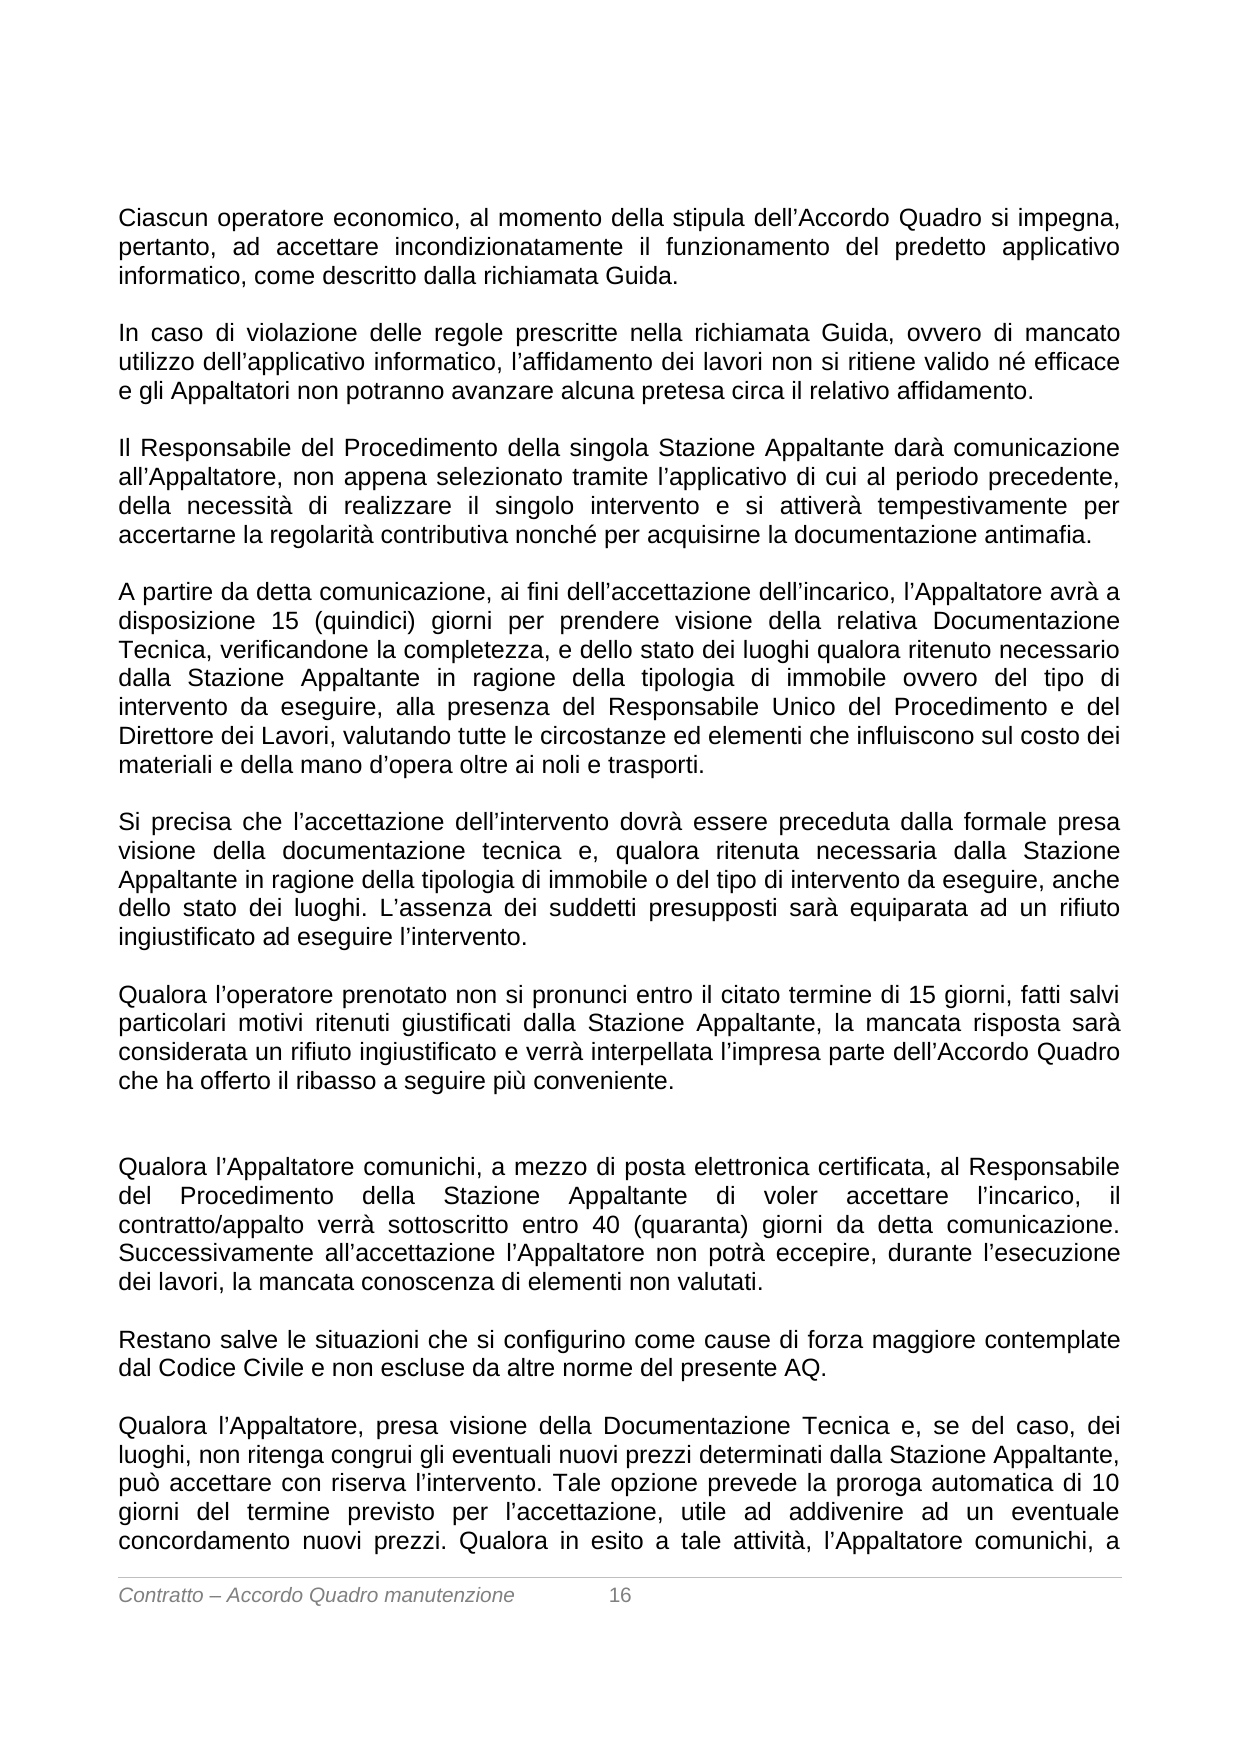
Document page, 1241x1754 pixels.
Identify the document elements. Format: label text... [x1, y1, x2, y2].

text Si precisa che l’accettazione dell’intervento dovrà essere preceduta dalla formale presa visione della documentazione tecnica e, qualora ritenuta necessaria dalla Stazione Appaltante in ragione della tipologia di immobile o del tipo di intervento da eseguire, anche dello stato dei luoghi. L’assenza dei suddetti presupposti sarà equiparata ad un rifiuto ingiustificato ad eseguire l’intervento. [118, 807, 1122, 951]
text Ciascun operatore economico, al momento della stipula dell’Accordo Quadro si impegna, pertanto, ad accettare incondizionatamente il funzionamento del predetto applicativo informatico, come descritto dalla richiamata Guida. [118, 203, 1122, 289]
text Qualora l’operatore prenotato non si pronunci entro il citato termine di 15 giorni, fatti salvi particolari motivi ritenuti giustificati dalla Stazione Appaltante, la mancata risposta sarà considerata un rifiuto ingiustificato e verrà interpellata l’impresa parte dell’Accordo Quadro che ha offerto il ribasso a seguire più conveniente. [118, 979, 1122, 1094]
text Qualora l’Appaltatore, presa visione della Documentazione Tecnica e, se del caso, dei luoghi, non ritenga congrui gli eventuali nuovi prezzi determinati dalla Stazione Appaltante, può accettare con riserva l’intervento. Tale opzione prevede la proroga automatica di 10 giorni del termine previsto per l’accettazione, utile ad addivenire ad un eventuale concordamento nuovi prezzi. Qualora in esito a tale attività, l’Appaltatore comunichi, a [118, 1411, 1122, 1554]
text In caso di violazione delle regole prescritte nella richiamata Guida, ovvero di mancato utilizzo dell’applicativo informatico, l’affidamento dei lavori non si ritiene valido né efficace e gli Appaltatori non potranno avanzare alcuna pretesa circa il relativo affidamento. [118, 318, 1122, 404]
text Qualora l’Appaltatore comunichi, a mezzo di posta elettronica certificata, al Responsabile del Procedimento della Stazione Appaltante di voler accettare l’incarico, il contratto/appalto verrà sottoscritto entro 40 (quaranta) giorni da detta comunicazione. Successivamente all’accettazione l’Appaltatore non potrà eccepire, durante l’esecuzione dei lavori, la mancata conoscenza di elementi non valutati. [118, 1152, 1122, 1296]
text Restano salve le situazioni che si configurino come cause di forza maggiore contemplate dal Codice Civile e non escluse da altre norme del presente AQ. [118, 1324, 1122, 1382]
text Il Responsabile del Procedimento della singola Stazione Appaltante darà comunicazione all’Appaltatore, non appena selezionato tramite l’applicativo di cui al periodo precedente, della necessità di realizzare il singolo intervento e si attiverà tempestivamente per accertarne la regolarità contributiva nonché per acquisirne la documentazione antimafia. [118, 433, 1122, 548]
text A partire da detta comunicazione, ai fini dell’accettazione dell’incarico, l’Appaltatore avrà a disposizione 15 (quindici) giorni per prendere visione della relativa Documentazione Tecnica, verificandone la completezza, e dello stato dei luoghi qualora ritenuto necessario dalla Stazione Appaltante in ragione della tipologia di immobile ovvero del tipo di intervento da eseguire, alla presenza del Responsabile Unico del Procedimento e del Direttore dei Lavori, valutando tutte le circostanze ed elementi che influiscono sul costo dei materiali e della mano d’opera oltre ai noli e trasporti. [118, 577, 1122, 778]
